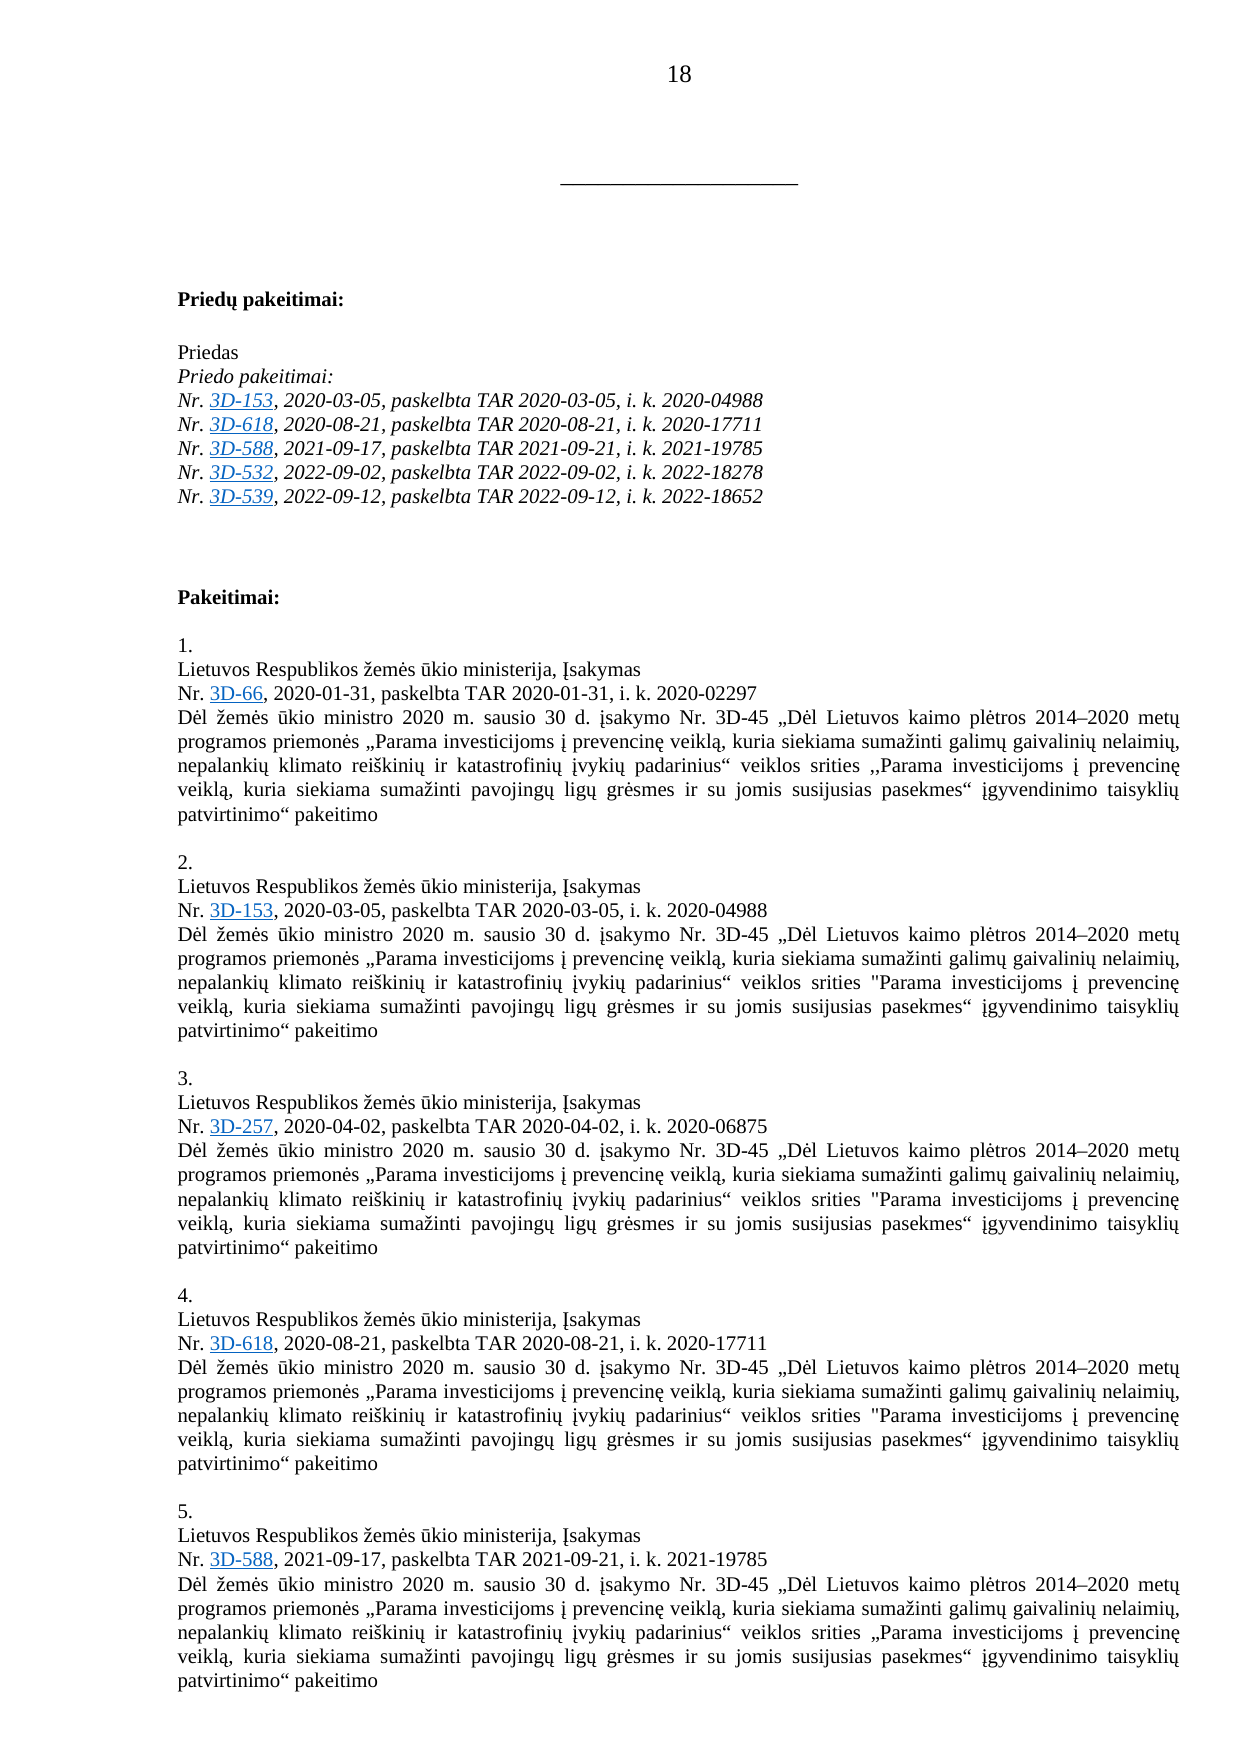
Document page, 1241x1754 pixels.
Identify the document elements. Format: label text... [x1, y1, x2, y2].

text ___________________ [177, 159, 1181, 188]
text 1. [177, 633, 1181, 657]
text Nr. 3D-257, 2020-04-02, paskelbta TAR 2020-04-02, i. k. 2020-06875 [177, 1114, 1181, 1138]
text Lietuvos Respublikos žemės ūkio ministerija, Įsakymas [177, 1523, 1181, 1547]
text Priedo pakeitimai: [177, 364, 1181, 388]
text 3. [177, 1066, 1181, 1090]
text Dėl žemės ūkio ministro 2020 m. sausio 30 d. įsakymo Nr. 3D-45 „Dėl Lietuvos kaimo plėtros 2014–2020 metų programos priemonės „Parama investicijoms į prevencinę veiklą, kuria siekiama sumažinti galimų gaivalinių nelaimių, nepalankių klimato reiškinių ir katastrofinių įvykių padarinius“ veiklos srities ,,Parama investicijoms į prevencinę veiklą, kuria siekiama sumažinti pavojingų ligų grėsmes ir su jomis susijusias pasekmes“ įgyvendinimo taisyklių patvirtinimo“ pakeitimo [177, 705, 1181, 826]
text Nr. 3D-539, 2022-09-12, paskelbta TAR 2022-09-12, i. k. 2022-18652 [177, 484, 1181, 508]
text Dėl žemės ūkio ministro 2020 m. sausio 30 d. įsakymo Nr. 3D-45 „Dėl Lietuvos kaimo plėtros 2014–2020 metų programos priemonės „Parama investicijoms į prevencinę veiklą, kuria siekiama sumažinti galimų gaivalinių nelaimių, nepalankių klimato reiškinių ir katastrofinių įvykių padarinius“ veiklos srities "Parama investicijoms į prevencinę veiklą, kuria siekiama sumažinti pavojingų ligų grėsmes ir su jomis susijusias pasekmes“ įgyvendinimo taisyklių patvirtinimo“ pakeitimo [177, 1138, 1181, 1259]
text Lietuvos Respublikos žemės ūkio ministerija, Įsakymas [177, 657, 1181, 681]
text Lietuvos Respublikos žemės ūkio ministerija, Įsakymas [177, 1090, 1181, 1114]
text Lietuvos Respublikos žemės ūkio ministerija, Įsakymas [177, 1307, 1181, 1331]
text Nr. 3D-618, 2020-08-21, paskelbta TAR 2020-08-21, i. k. 2020-17711 [177, 412, 1181, 436]
text Nr. 3D-588, 2021-09-17, paskelbta TAR 2021-09-21, i. k. 2021-19785 [177, 436, 1181, 460]
text Dėl žemės ūkio ministro 2020 m. sausio 30 d. įsakymo Nr. 3D-45 „Dėl Lietuvos kaimo plėtros 2014–2020 metų programos priemonės „Parama investicijoms į prevencinę veiklą, kuria siekiama sumažinti galimų gaivalinių nelaimių, nepalankių klimato reiškinių ir katastrofinių įvykių padarinius“ veiklos srities "Parama investicijoms į prevencinę veiklą, kuria siekiama sumažinti pavojingų ligų grėsmes ir su jomis susijusias pasekmes“ įgyvendinimo taisyklių patvirtinimo“ pakeitimo [177, 922, 1181, 1042]
text Dėl žemės ūkio ministro 2020 m. sausio 30 d. įsakymo Nr. 3D-45 „Dėl Lietuvos kaimo plėtros 2014–2020 metų programos priemonės „Parama investicijoms į prevencinę veiklą, kuria siekiama sumažinti galimų gaivalinių nelaimių, nepalankių klimato reiškinių ir katastrofinių įvykių padarinius“ veiklos srities „Parama investicijoms į prevencinę veiklą, kuria siekiama sumažinti pavojingų ligų grėsmes ir su jomis susijusias pasekmes“ įgyvendinimo taisyklių patvirtinimo“ pakeitimo [177, 1571, 1181, 1692]
text Nr. 3D-588, 2021-09-17, paskelbta TAR 2021-09-21, i. k. 2021-19785 [177, 1547, 1181, 1571]
text 5. [177, 1499, 1181, 1523]
text Nr. 3D-153, 2020-03-05, paskelbta TAR 2020-03-05, i. k. 2020-04988 [177, 898, 1181, 922]
text Lietuvos Respublikos žemės ūkio ministerija, Įsakymas [177, 874, 1181, 898]
text Nr. 3D-618, 2020-08-21, paskelbta TAR 2020-08-21, i. k. 2020-17711 [177, 1331, 1181, 1355]
text Pakeitimai: [177, 585, 1181, 609]
text Nr. 3D-153, 2020-03-05, paskelbta TAR 2020-03-05, i. k. 2020-04988 [177, 388, 1181, 412]
text 2. [177, 849, 1181, 874]
text Nr. 3D-66, 2020-01-31, paskelbta TAR 2020-01-31, i. k. 2020-02297 [177, 681, 1181, 705]
text Nr. 3D-532, 2022-09-02, paskelbta TAR 2022-09-02, i. k. 2022-18278 [177, 460, 1181, 484]
text 4. [177, 1283, 1181, 1307]
text Priedas [177, 339, 1181, 364]
text Dėl žemės ūkio ministro 2020 m. sausio 30 d. įsakymo Nr. 3D-45 „Dėl Lietuvos kaimo plėtros 2014–2020 metų programos priemonės „Parama investicijoms į prevencinę veiklą, kuria siekiama sumažinti galimų gaivalinių nelaimių, nepalankių klimato reiškinių ir katastrofinių įvykių padarinius“ veiklos srities "Parama investicijoms į prevencinę veiklą, kuria siekiama sumažinti pavojingų ligų grėsmes ir su jomis susijusias pasekmes“ įgyvendinimo taisyklių patvirtinimo“ pakeitimo [177, 1355, 1181, 1475]
text Priedų pakeitimai: [177, 287, 1181, 311]
